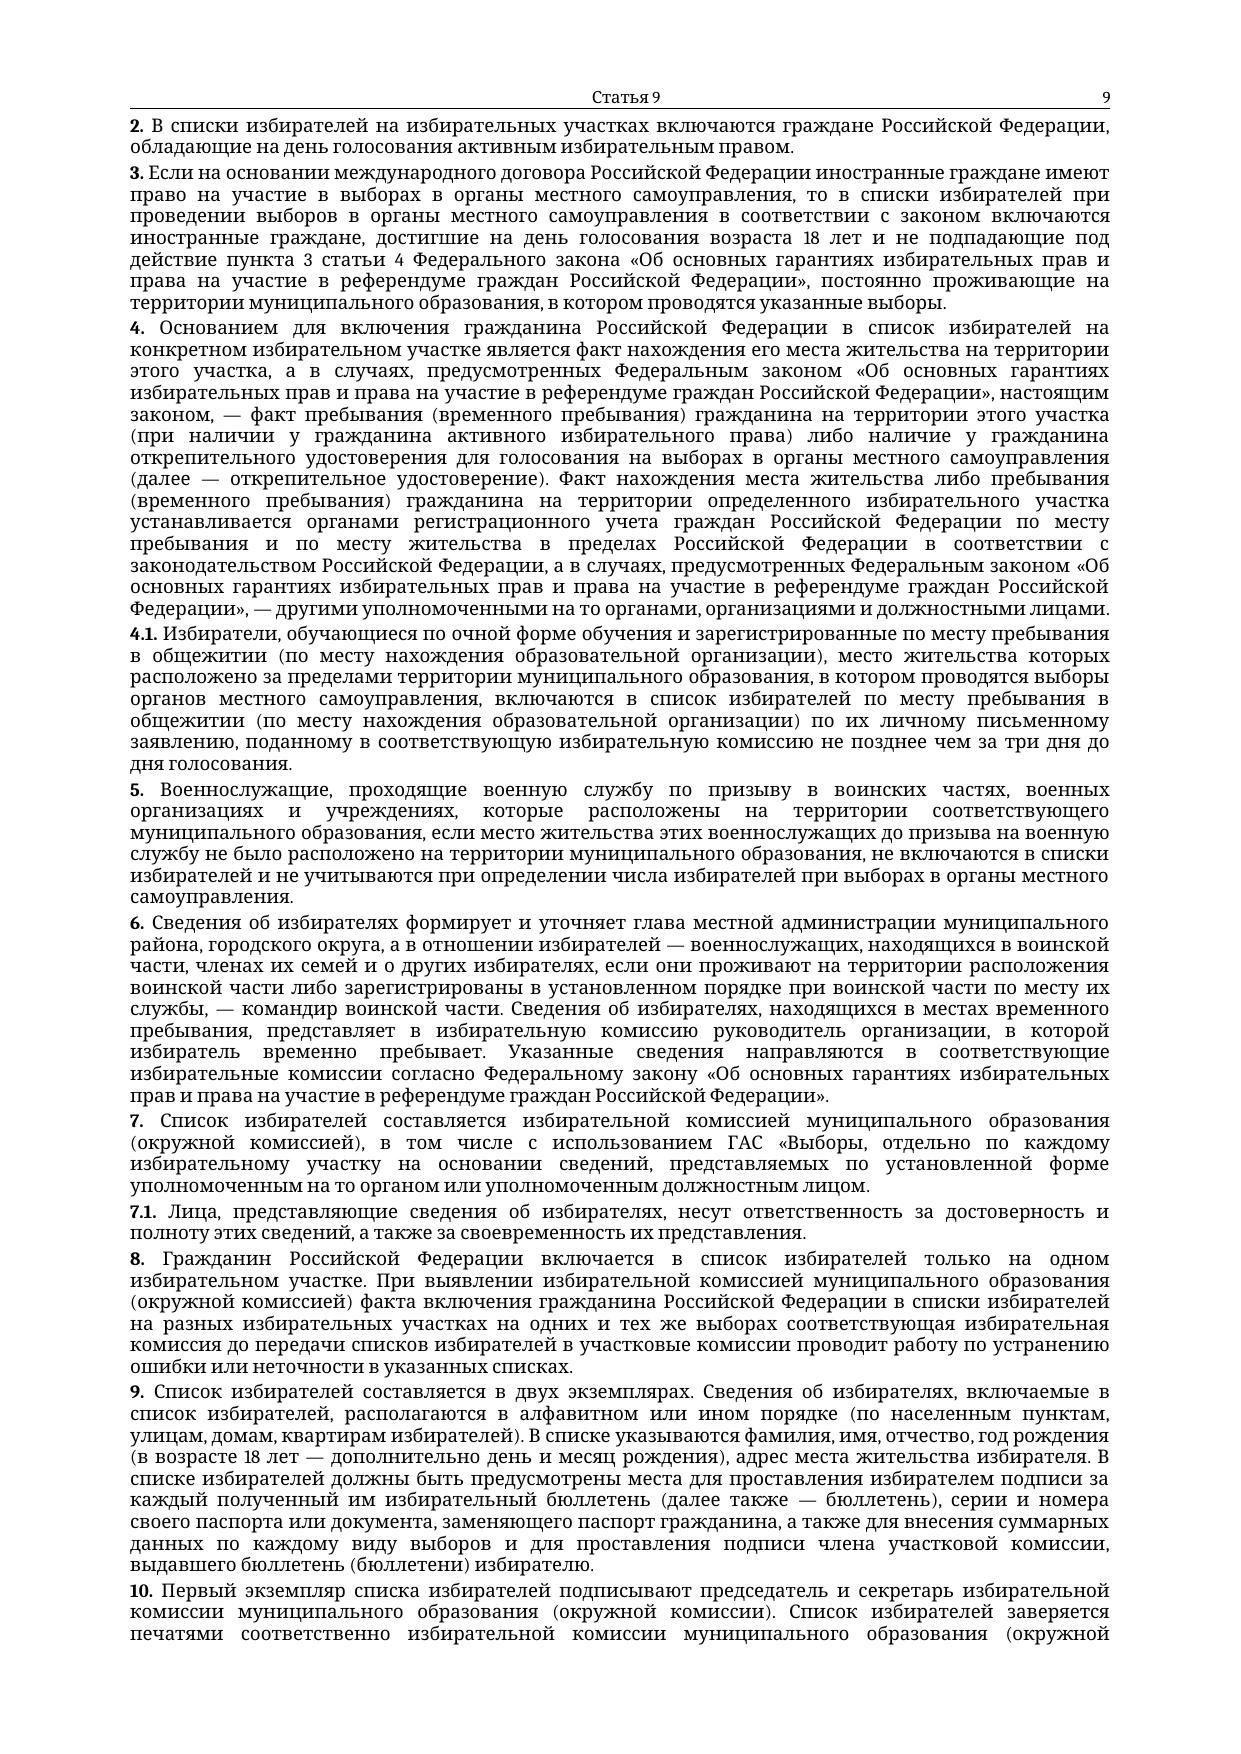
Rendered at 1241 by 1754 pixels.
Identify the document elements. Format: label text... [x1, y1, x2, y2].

text 2. В списки избирателей на избирательных участках включаются граждане Российской Федерации, обладающие на день голосования активным избирательным правом. [130, 116, 1110, 159]
text 10. Первый экземпляр списка избирателей подписывают председатель и секретарь избирательной комиссии муниципального образования (окружной комиссии). Список избирателей заверяется печатями соответственно избирательной комиссии муниципального образования (окружной [130, 1580, 1110, 1645]
text 3. Если на основании международного договора Российской Федерации иностранные граждане имеют право на участие в выборах в органы местного самоуправления, то в списки избирателей при проведении выборов в органы местного самоуправления в соответствии с законом включаются иностранные граждане, достигшие на день голосования возраста 18 лет и не подпадающие под действие пункта 3 статьи 4 Федерального закона «Об основных гарантиях избирательных прав и права на участие в референдуме граждан Российской Федерации», постоянно проживающие на территории муниципального образования, в котором проводятся указанные выборы. [130, 163, 1110, 314]
text 4.1. Избиратели, обучающиеся по очной форме обучения и зарегистрированные по месту пребывания в общежитии (по месту нахождения образовательной организации), место жительства которых расположено за пределами территории муниципального образования, в котором проводятся выборы органов местного самоуправления, включаются в список избирателей по месту пребывания в общежитии (по месту нахождения образовательной организации) по их личному письменному заявлению, поданному в соответствующую избирательную комиссию не позднее чем за три дня до дня голосования. [130, 624, 1110, 775]
text 7. Список избирателей составляется избирательной комиссией муниципального образования (окружной комиссией), в том числе с использованием ГАС «Выборы, отдельно по каждому избирательному участку на основании сведений, представляемых по установленной форме уполномоченным на то органом или уполномоченным должностным лицом. [130, 1111, 1110, 1197]
text 7.1. Лица, представляющие сведения об избирателях, несут ответственность за достоверность и полноту этих сведений, а также за своевременность их представления. [130, 1201, 1110, 1244]
text 9. Список избирателей составляется в двух экземплярах. Сведения об избирателях, включаемые в список избирателей, располагаются в алфавитном или ином порядке (по населенным пунктам, улицам, домам, квартирам избирателей). В списке указываются фамилия, имя, отчество, год рождения (в возрасте 18 лет — дополнительно день и месяц рождения), адрес места жительства избирателя. В списке избирателей должны быть предусмотрены места для проставления избирателем подписи за каждый полученный им избирательный бюллетень (далее также — бюллетень), серии и номера своего паспорта или документа, заменяющего паспорт гражданина, а также для внесения суммарных данных по каждому виду выборов и для проставления подписи члена участковой комиссии, выдавшего бюллетень (бюллетени) избирателю. [130, 1382, 1110, 1576]
text 6. Сведения об избирателях формирует и уточняет глава местной администрации муниципального района, городского округа, а в отношении избирателей — военнослужащих, находящихся в воинской части, членах их семей и о других избирателях, если они проживают на территории расположения воинской части либо зарегистрированы в установленном порядке при воинской части по месту их службы, — командир воинской части. Сведения об избирателях, находящихся в местах временного пребывания, представляет в избирательную комиссию руководитель организации, в которой избиратель временно пребывает. Указанные сведения направляются в соответствующие избирательные комиссии согласно Федеральному закону «Об основных гарантиях избирательных прав и права на участие в референдуме граждан Российской Федерации». [130, 913, 1110, 1107]
text 8. Гражданин Российской Федерации включается в список избирателей только на одном избирательном участке. При выявлении избирательной комиссией муниципального образования (окружной комиссией) факта включения гражданина Российской Федерации в списки избирателей на разных избирательных участках на одних и тех же выборах соответствующая избирательная комиссия до передачи списков избирателей в участковые комиссии проводит работу по устранению ошибки или неточности в указанных списках. [130, 1248, 1110, 1378]
text 5. Военнослужащие, проходящие военную службу по призыву в воинских частях, военных организациях и учреждениях, которые расположены на территории соответствующего муниципального образования, если место жительства этих военнослужащих до призыва на военную службу не было расположено на территории муниципального образования, не включаются в списки избирателей и не учитываются при определении числа избирателей при выборах в органы местного самоуправления. [130, 779, 1110, 908]
text 4. Основанием для включения гражданина Российской Федерации в список избирателей на конкретном избирательном участке является факт нахождения его места жительства на территории этого участка, а в случаях, предусмотренных Федеральным законом «Об основных гарантиях избирательных прав и права на участие в референдуме граждан Российской Федерации», настоящим законом, — факт пребывания (временного пребывания) гражданина на территории этого участка (при наличии у гражданина активного избирательного права) либо наличие у гражданина открепительного удостоверения для голосования на выборах в органы местного самоуправления (далее — открепительное удостоверение). Факт нахождения места жительства либо пребывания (временного пребывания) гражданина на территории определенного избирательного участка устанавливается органами регистрационного учета граждан Российской Федерации по месту пребывания и по месту жительства в пределах Российской Федерации в соответствии с законодательством Российской Федерации, а в случаях, предусмотренных Федеральным законом «Об основных гарантиях избирательных прав и права на участие в референдуме граждан Российской Федерации», — другими уполномоченными на то органами, организациями и должностными лицами. [130, 318, 1110, 620]
